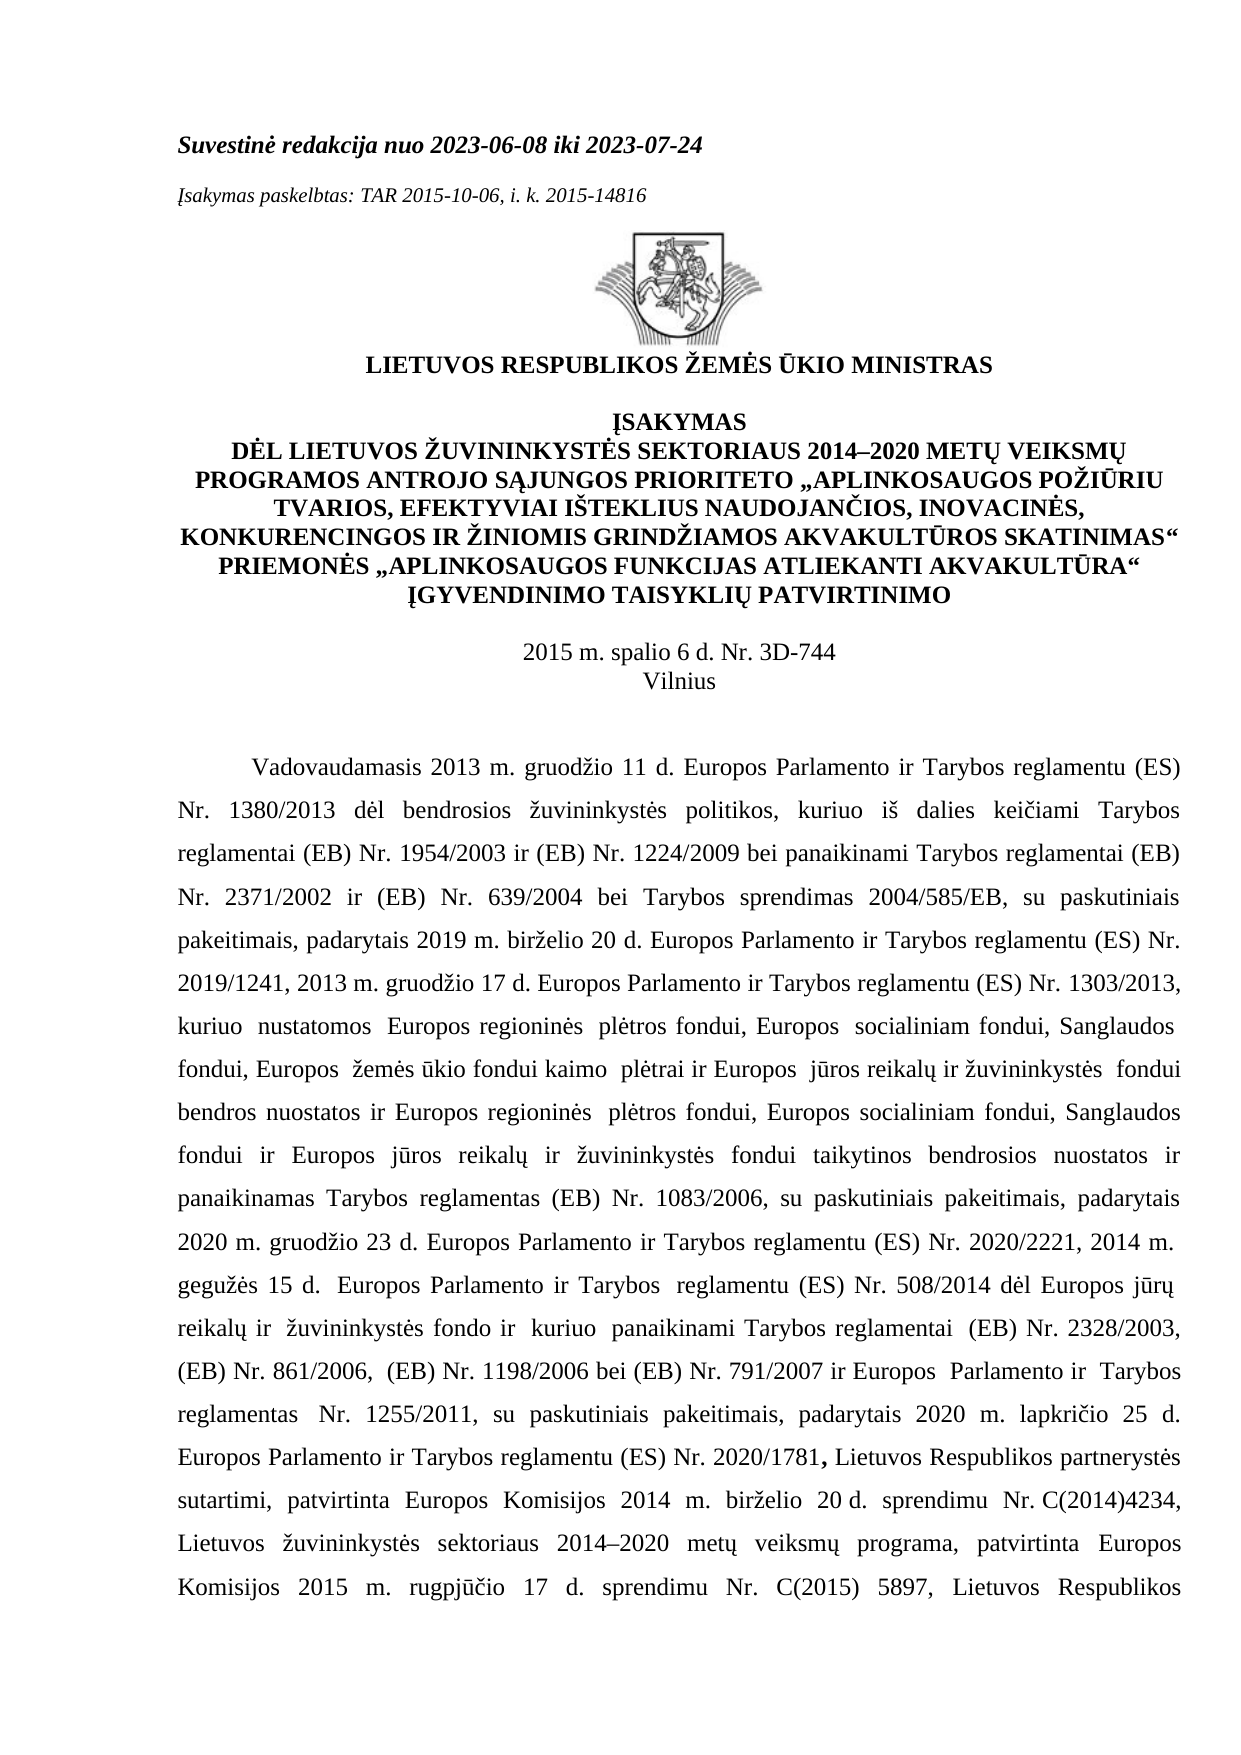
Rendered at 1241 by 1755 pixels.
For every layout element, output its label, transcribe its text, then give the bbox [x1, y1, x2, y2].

text Vadovaudamasis 2013 m. gruodžio 11 d. Europos Parlamento ir Tarybos reglamentu (ES) Nr. 1380/2013 dėl bendrosios žuvininkystės politikos, kuriuo iš dalies keičiami Tarybos reglamentai (EB) Nr. 1954/2003 ir (EB) Nr. 1224/2009 bei panaikinami Tarybos reglamentai (EB) Nr. 2371/2002 ir (EB) Nr. 639/2004 bei Tarybos sprendimas 2004/585/EB, su paskutiniais pakeitimais, padarytais 2019 m. birželio 20 d. Europos Parlamento ir Tarybos reglamentu (ES) Nr. 2019/1241, 2013 m. gruodžio 17 d. Europos Parlamento ir Tarybos reglamentu (ES) Nr. 1303/2013, kuriuo nustatomos Europos regioninės plėtros fondui, Europos socialiniam fondui, Sanglaudos fondui, Europos žemės ūkio fondui kaimo plėtrai ir Europos jūros reikalų ir žuvininkystės fondui bendros nuostatos ir Europos regioninės plėtros fondui, Europos socialiniam fondui, Sanglaudos fondui ir Europos jūros reikalų ir žuvininkystės fondui taikytinos bendrosios nuostatos ir panaikinamas Tarybos reglamentas (EB) Nr. 1083/2006, su paskutiniais pakeitimais, padarytais 2020 m. gruodžio 23 d. Europos Parlamento ir Tarybos reglamentu (ES) Nr. 2020/2221, 2014 m. gegužės 15 d. Europos Parlamento ir Tarybos reglamentu (ES) Nr. 508/2014 dėl Europos jūrų reikalų ir žuvininkystės fondo ir kuriuo panaikinami Tarybos reglamentai (EB) Nr. 2328/2003, (EB) Nr. 861/2006, (EB) Nr. 1198/2006 bei (EB) Nr. 791/2007 ir Europos Parlamento ir Tarybos reglamentas Nr. 1255/2011, su paskutiniais pakeitimais, padarytais 2020 m. lapkričio 25 d. Europos Parlamento ir Tarybos reglamentu (ES) Nr. 2020/1781, Lietuvos Respublikos partnerystės sutartimi, patvirtinta Europos Komisijos 2014 m. birželio 20 d. sprendimu Nr. C(2014)4234, Lietuvos žuvininkystės sektoriaus 2014–2020 metų veiksmų programa, patvirtinta Europos Komisijos 2015 m. rugpjūčio 17 d. sprendimu Nr. C(2015) 5897, Lietuvos Respublikos [177, 752, 1181, 1600]
text ĮSAKYMAS [177, 407, 1181, 436]
text LIETUVOS RESPUBLIKOS ŽEMĖS ŪKIO MINISTRAS [177, 350, 1181, 378]
text Suvestinė redakcija nuo 2023-06-08 iki 2023-07-24 [177, 130, 1181, 159]
text 2015 m. spalio 6 d. Nr. 3D-744 [177, 637, 1181, 666]
text DĖL LIETUVOS ŽUVININKYSTĖS SEKTORIAUS 2014–2020 METŲ VEIKSMŲ PROGRAMOS ANTROJO SĄJUNGOS PRIORITETO „APLINKOSAUGOS POŽIŪRIU TVARIOS, EFEKTYVIAI IŠTEKLIUS NAUDOJANČIOS, INOVACINĖS, KONKURENCINGOS IR ŽINIOMIS GRINDŽIAMOS AKVAKULTŪROS SKATINIMAS“ PRIEMONĖS „APLINKOSAUGOS FUNKCIJAS ATLIEKANTI AKVAKULTŪRA“ ĮGYVENDINIMO TAISYKLIŲ PATVIRTINIMO [177, 436, 1181, 608]
text Įsakymas paskelbtas: TAR 2015-10-06, i. k. 2015-14816 [177, 183, 1181, 207]
text Vilnius [177, 666, 1181, 695]
